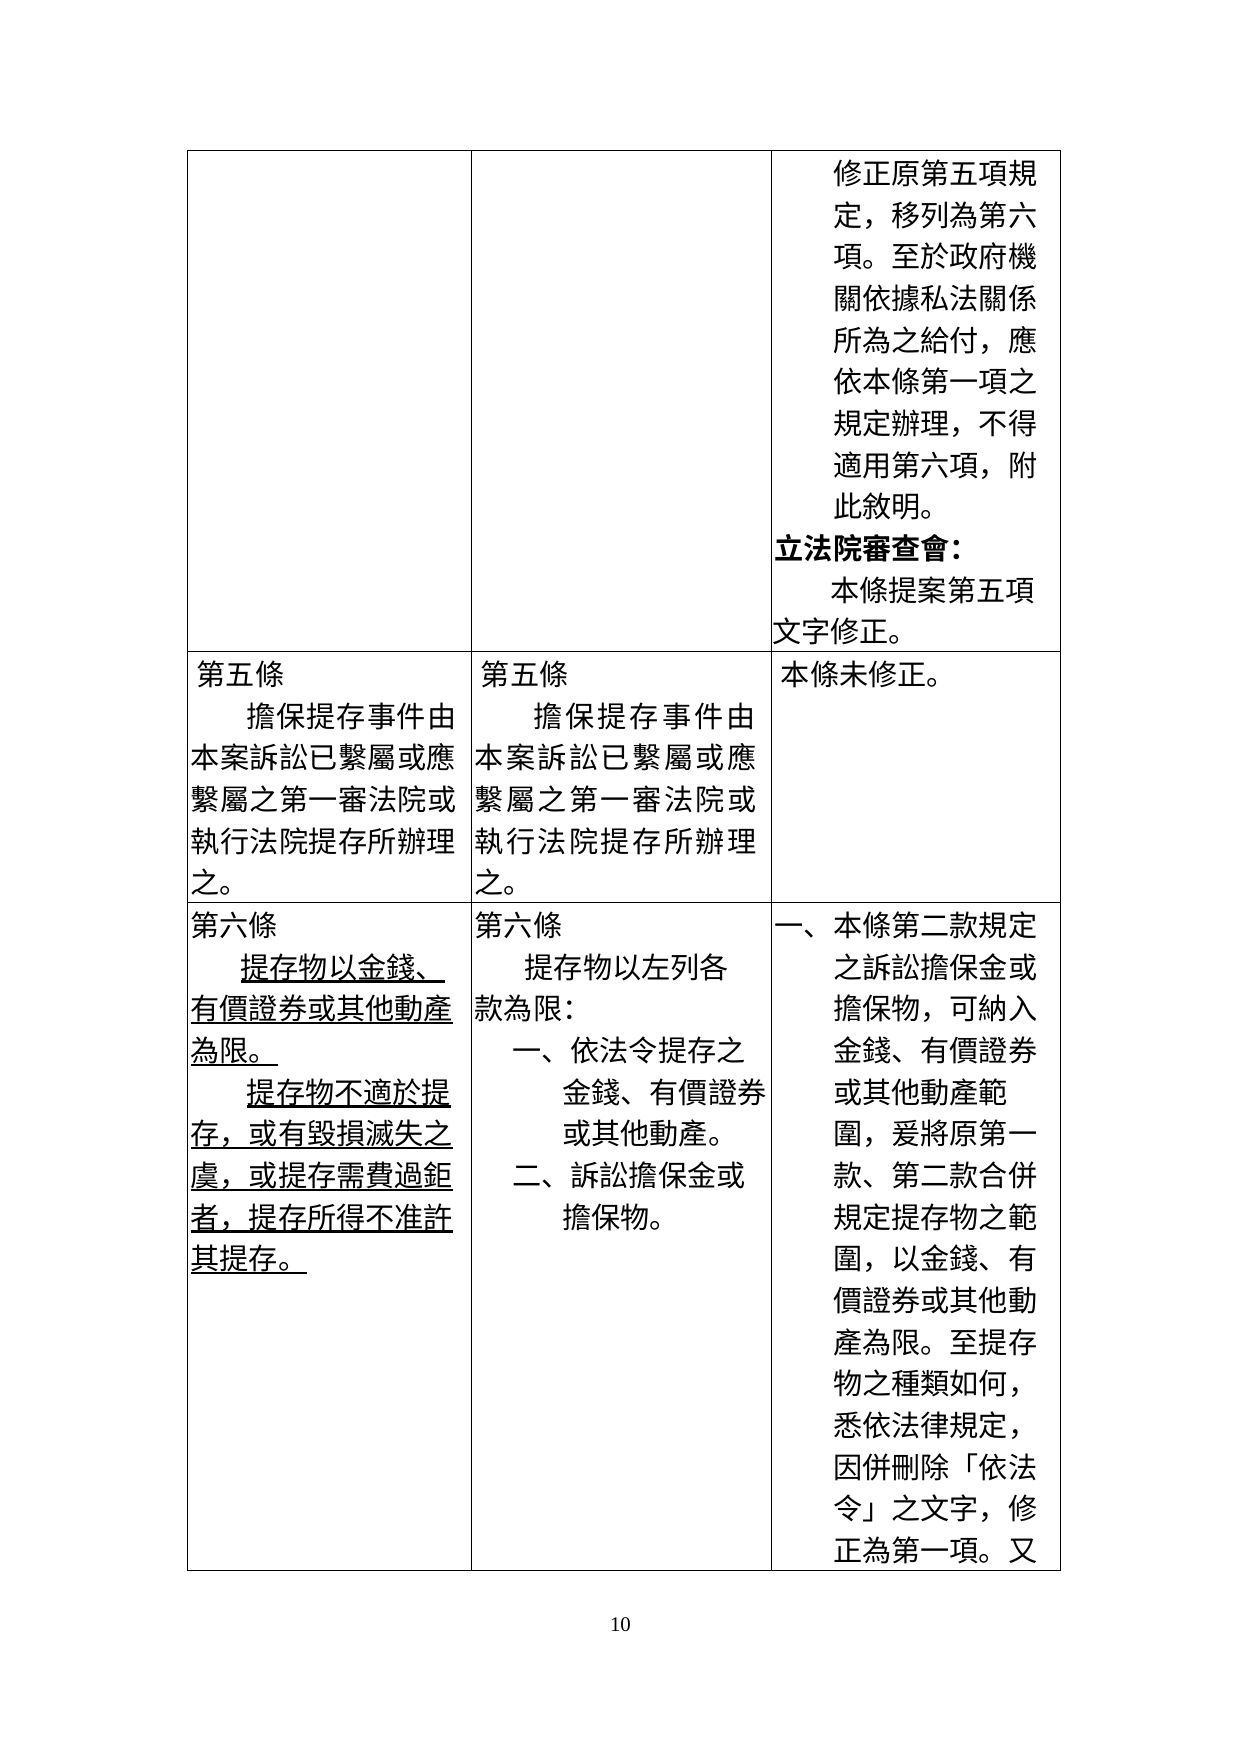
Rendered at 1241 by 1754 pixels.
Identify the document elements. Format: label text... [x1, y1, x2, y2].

table_cell 一、本條第二款規定之訴訟擔保金或擔保物，可納入金錢、有價證券或其他動產範圍，爰將原第一款、第二款合併規定提存物之範圍，以金錢、有價證券或其他動產為限。至提存物之種類如何，悉依法律規定，因併刪除「依法令」之文字，修正為第一項。又 [772, 903, 1060, 1570]
table_cell 第六條 提存物以金錢、有價證券或其他動產為限。 提存物不適於提存，或有毀損滅失之虞，或提存需費過鉅者，提存所得不准許其提存。 [188, 903, 471, 1570]
table_cell 本條未修正。 [772, 652, 1060, 902]
table_cell [472, 151, 771, 651]
table_cell 第六條 提存物以左列各款為限： 一、依法令提存之金錢、有價證券或其他動產。 二、訴訟擔保金或擔保物。 [472, 903, 771, 1570]
table_cell 第五條 擔保提存事件由本案訴訟已繫屬或應繫屬之第一審法院或執行法院提存所辦理之。 [188, 652, 471, 902]
table_cell 第五條 擔保提存事件由本案訴訟已繫屬或應繫屬之第一審法院或執行法院提存所辦理之。 [472, 652, 771, 902]
table_cell [188, 151, 471, 651]
table_cell 修正原第五項規定，移列為第六項。至於政府機關依據私法關係所為之給付，應依本條第一項之規定辦理，不得適用第六項，附此敘明。 立法院審查會： 本條提案第五項文字修正。 [772, 151, 1060, 651]
